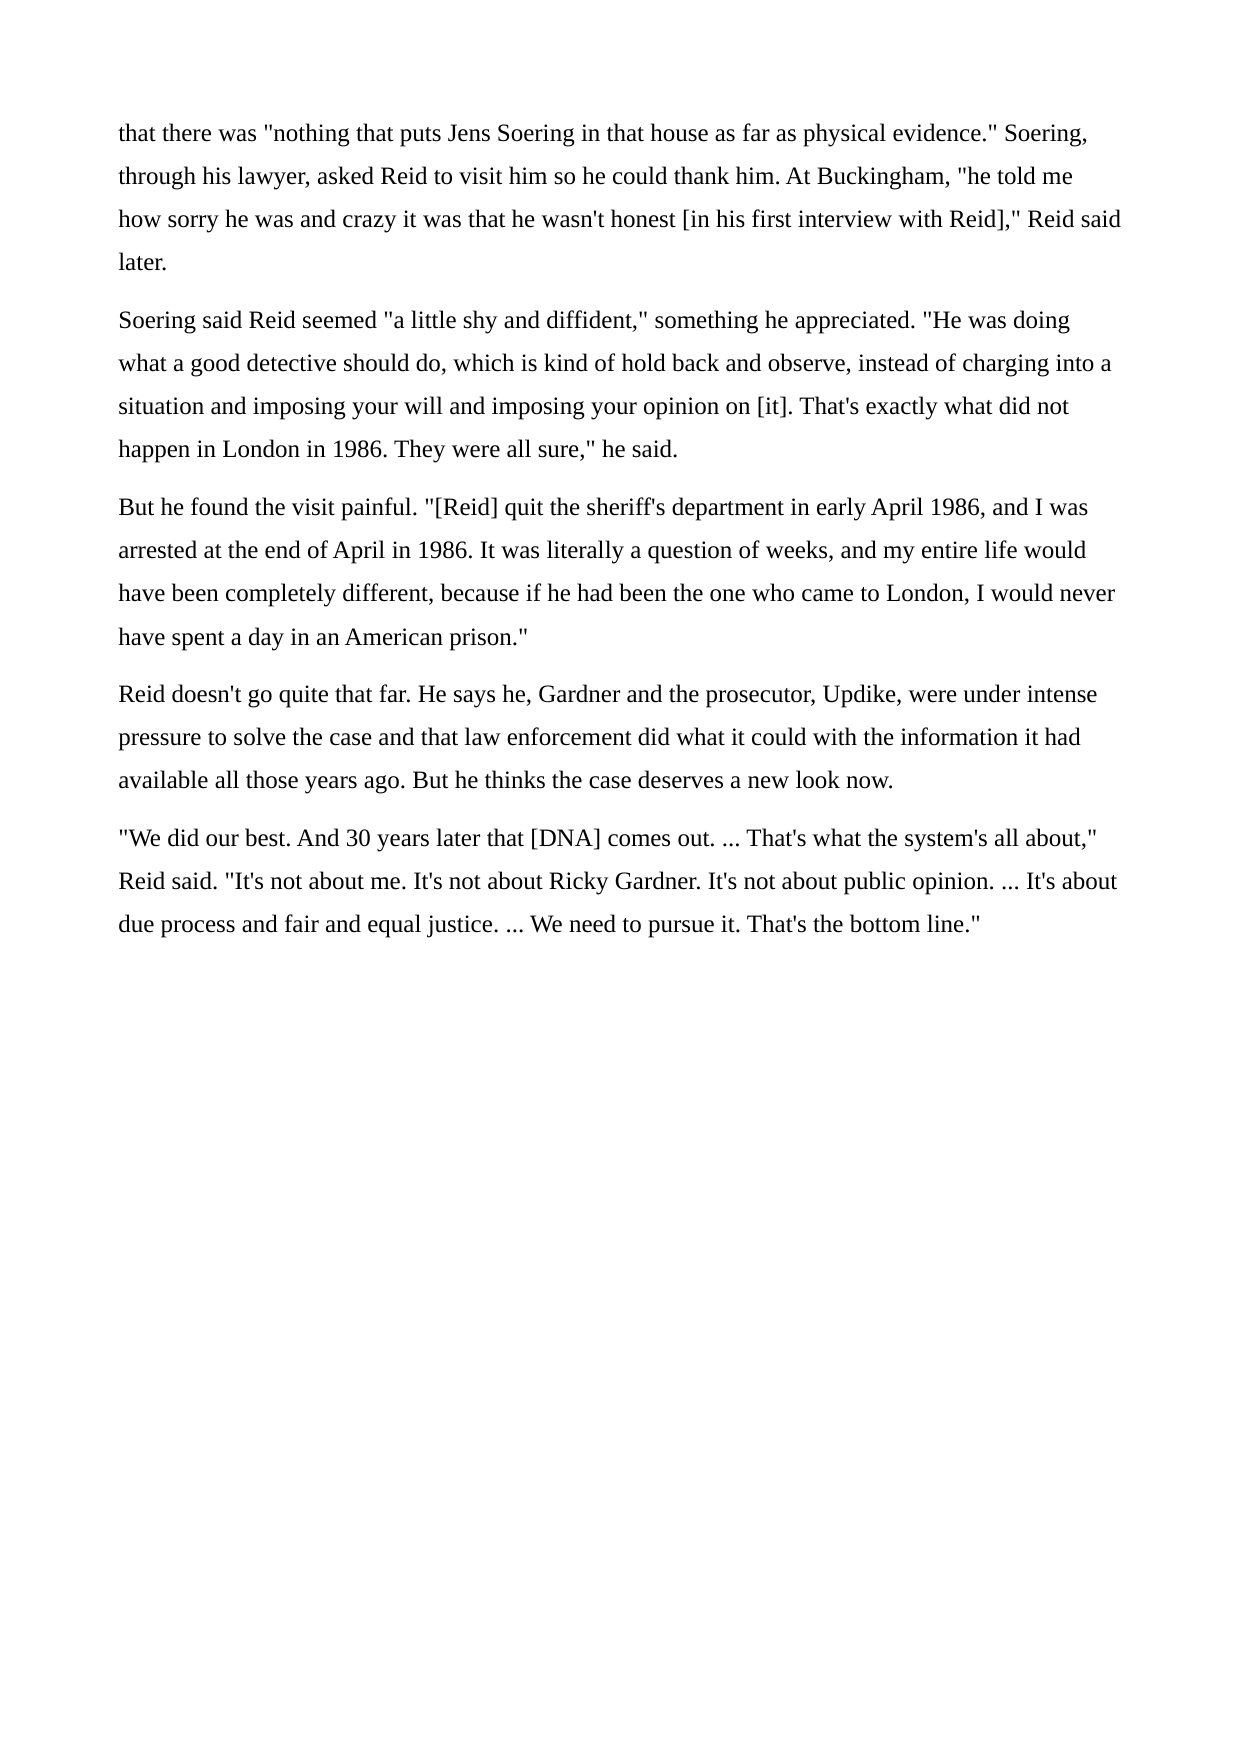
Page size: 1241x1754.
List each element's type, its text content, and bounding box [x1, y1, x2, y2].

text Soering said Reid seemed "a little shy and diffident," something he appreciated. "He was doing what a good detective should do, which is kind of hold back and observe, instead of charging into a situation and imposing your will and imposing your opinion on [it]. That's exactly what did not happen in London in 1986. They were all sure," he said. [118, 305, 1122, 463]
text that there was "nothing that puts Jens Soering in that house as far as physical evidence." Soering, through his lawyer, asked Reid to visit him so he could thank him. At Buckingham, "he told me how sorry he was and crazy it was that he wasn't honest [in his first interview with Reid]," Reid said later. [118, 118, 1122, 276]
text "We did our best. And 30 years later that [DNA] comes out. ... That's what the system's all about," Reid said. "It's not about me. It's not about Ricky Gardner. It's not about public opinion. ... It's about due process and fair and equal justice. ... We need to pursue it. That's the bottom line." [118, 823, 1122, 938]
text Reid doesn't go quite that far. He says he, Gardner and the prosecutor, Updike, were under intense pressure to solve the case and that law enforcement did what it could with the information it had available all those years ago. But he thinks the case deserves a new look now. [118, 679, 1122, 794]
text But he found the visit painful. "[Reid] quit the sheriff's department in early April 1986, and I was arrested at the end of April in 1986. It was literally a question of weeks, and my entire life would have been completely different, because if he had been the one who came to London, I would never have spent a day in an American prison." [118, 492, 1122, 650]
